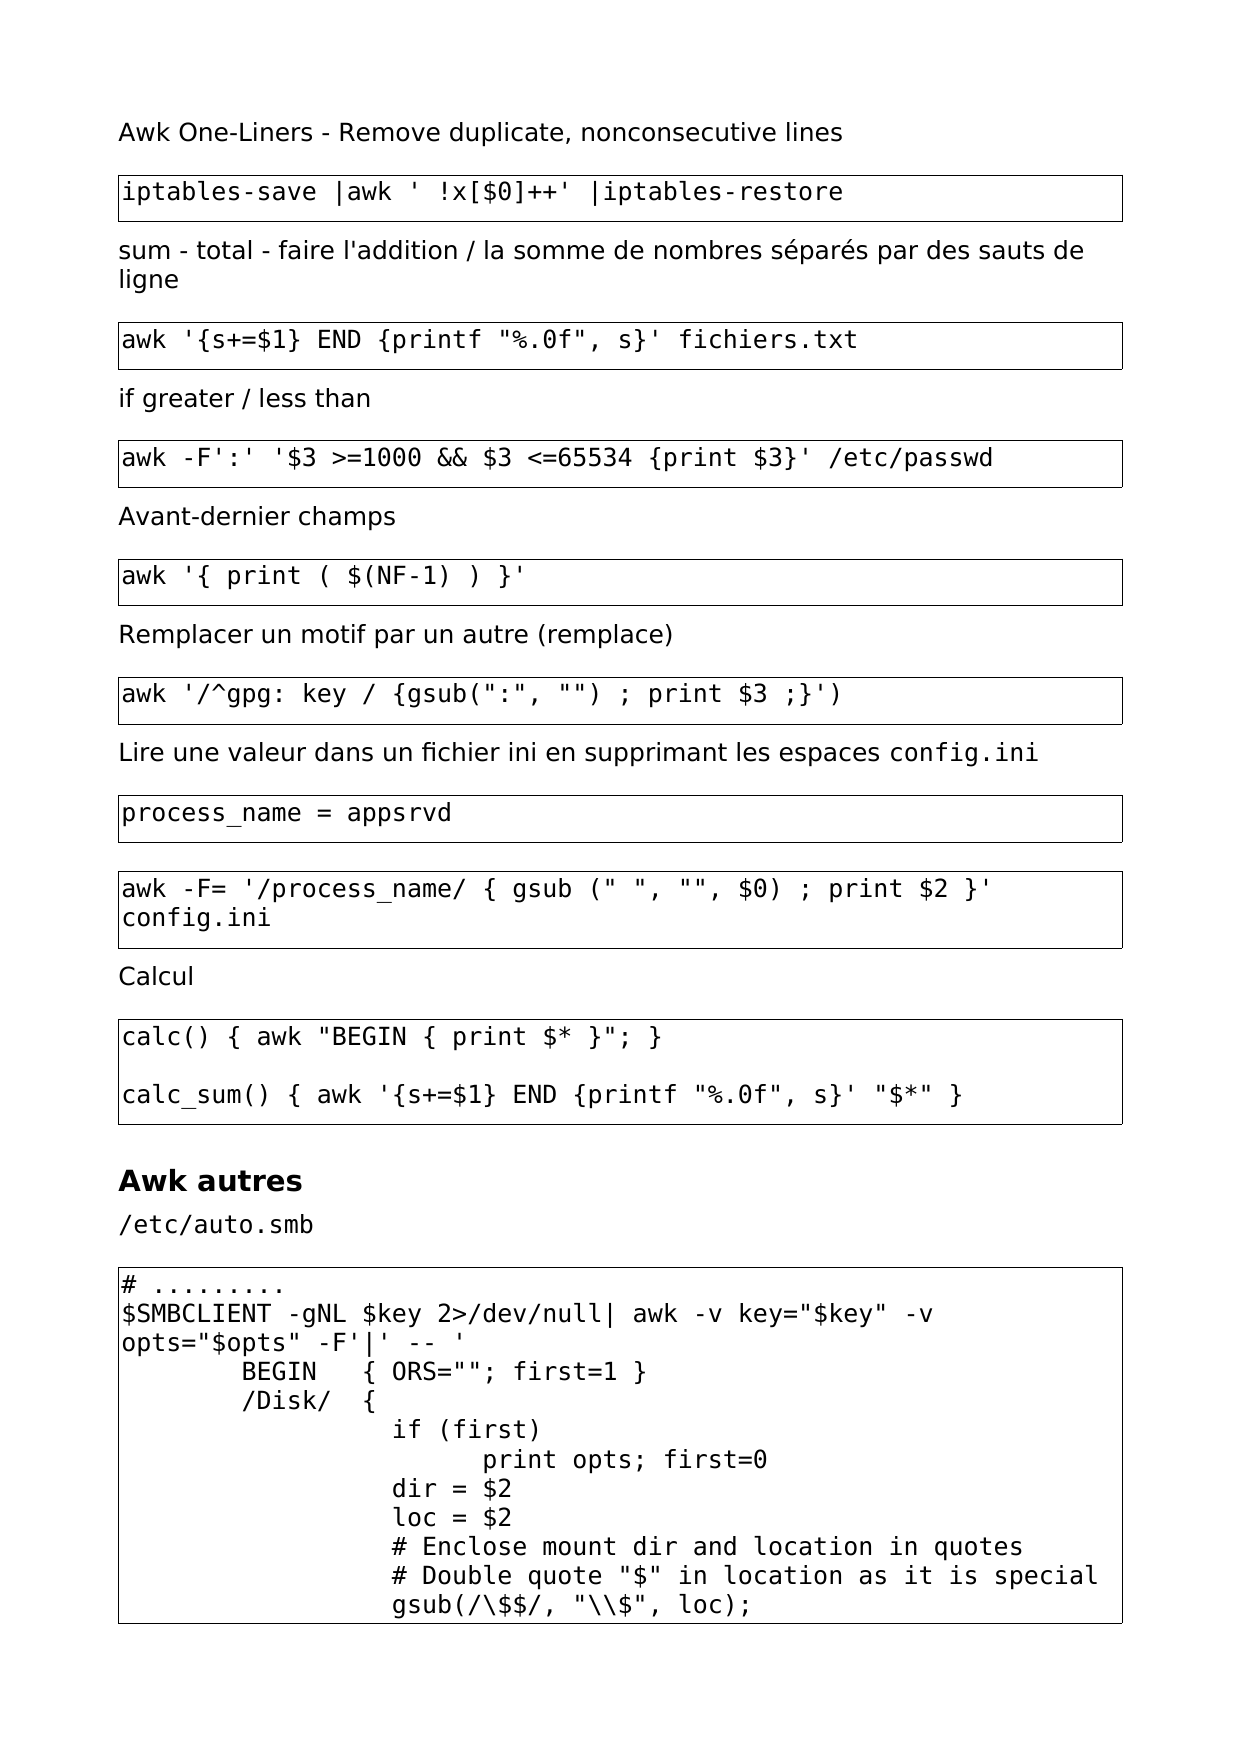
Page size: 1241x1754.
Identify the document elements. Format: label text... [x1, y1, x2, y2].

table_header awk -F= '/process_name/ { gsub (" ", "", $0) ; print $2 }' config.ini [119, 872, 1122, 947]
table_header iptables-save |awk ' !x[$0]++' |iptables-restore [119, 176, 1122, 221]
text Lire une valeur dans un fichier ini en supprimant les espaces config.ini [118, 738, 1122, 768]
text Avant-dernier champs [118, 502, 1122, 531]
table_header awk '/^gpg: key / {gsub(":", "") ; print $3 ;}') [119, 678, 1122, 723]
table_header awk '{ print ( $(NF-1) ) }' [119, 560, 1122, 605]
text Awk One-Liners - Remove duplicate, nonconsecutive lines [118, 118, 1122, 147]
text Calcul [118, 962, 1122, 992]
text if greater / less than [118, 384, 1122, 413]
subtitle Awk autres [118, 1164, 1122, 1198]
table_header # ......... $SMBCLIENT -gNL $key 2>/dev/null| awk -v key="$key" -v opts="$opts" -F'|' -- ' BEGIN { ORS=""; first=1 } /Disk/ { if (first) print opts; first=0 dir = $2 loc = $2 # Enclose mount dir and location in quotes # Double quote "$" in location as it is special gsub(/\$$/, "\\$", loc); [119, 1268, 1122, 1623]
text sum - total - faire l'addition / la somme de nombres séparés par des sauts de ligne [118, 236, 1122, 295]
text Remplacer un motif par un autre (remplace) [118, 620, 1122, 649]
table_header process_name = appsrvd [119, 796, 1122, 842]
table_header calc() { awk "BEGIN { print $* }"; } calc_sum() { awk '{s+=$1} END {printf "%.0f", s}' "$*" } [119, 1020, 1122, 1124]
text /etc/auto.smb [118, 1210, 1122, 1239]
table_header awk -F':' '$3 >=1000 && $3 <=65534 {print $3}' /etc/passwd [119, 441, 1122, 487]
table_header awk '{s+=$1} END {printf "%.0f", s}' fichiers.txt [119, 323, 1122, 369]
